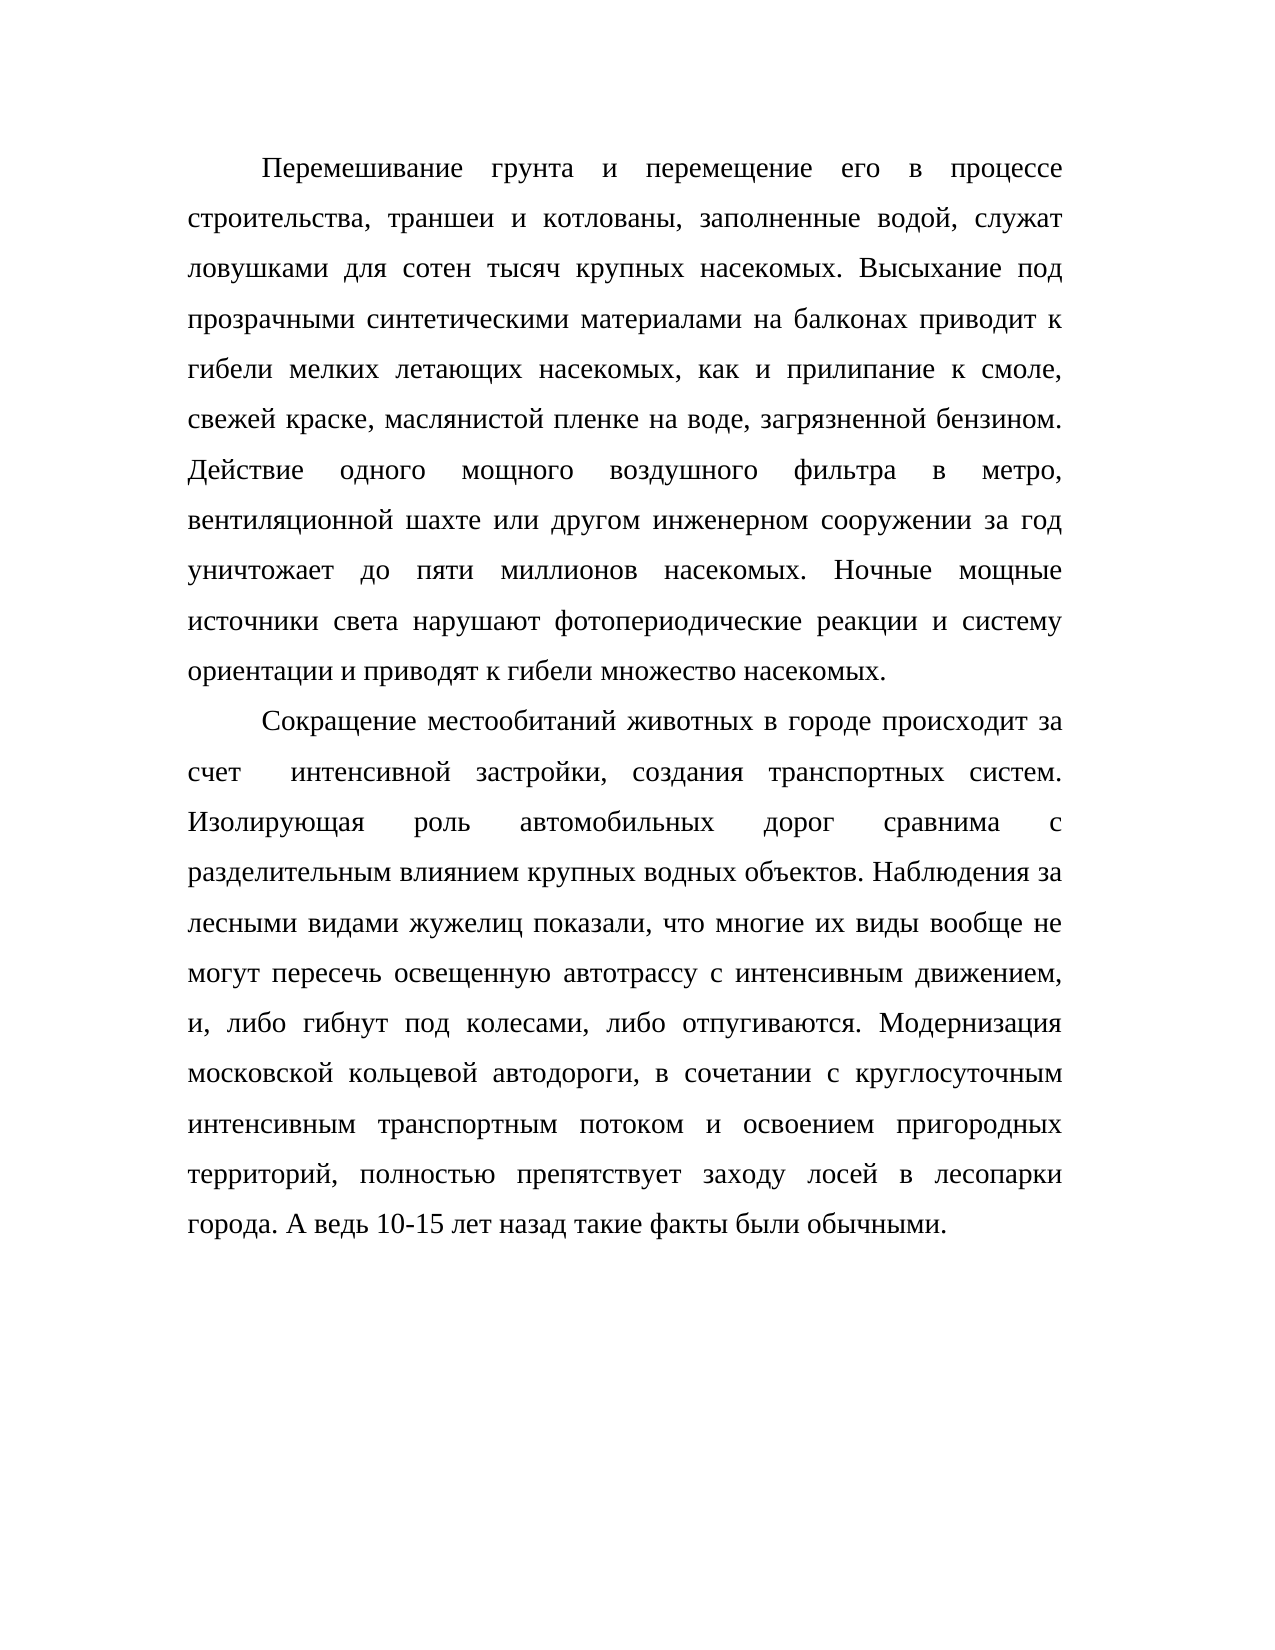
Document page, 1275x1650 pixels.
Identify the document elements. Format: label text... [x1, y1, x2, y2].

text Сокращение местообитаний животных в городе происходит за счет интенсивной застройки, создания транспортных систем. Изолирующая роль автомобильных дорог сравнима с разделительным влиянием крупных водных объектов. Наблюдения за лесными видами жужелиц показали, что многие их виды вообще не могут пересечь освещенную автотрассу с интенсивным движением, и, либо гибнут под колесами, либо отпугиваются. Модернизация московской кольцевой автодороги, в сочетании с круглосуточным интенсивным транспортным потоком и освоением пригородных территорий, полностью препятствует заходу лосей в лесопарки города. А ведь 10-15 лет назад такие факты были обычными. [187, 703, 1063, 1240]
text Перемешивание грунта и перемещение его в процессе строительства, траншеи и котлованы, заполненные водой, служат ловушками для сотен тысяч крупных насекомых. Высыхание под прозрачными синтетическими материалами на балконах приводит к гибели мелких летающих насекомых, как и прилипание к смоле, свежей краске, маслянистой пленке на воде, загрязненной бензином. Действие одного мощного воздушного фильтра в метро, вентиляционной шахте или другом инженерном сооружении за год уничтожает до пяти миллионов насекомых. Ночные мощные источники света нарушают фотопериодические реакции и систему ориентации и приводят к гибели множество насекомых. [187, 150, 1063, 687]
